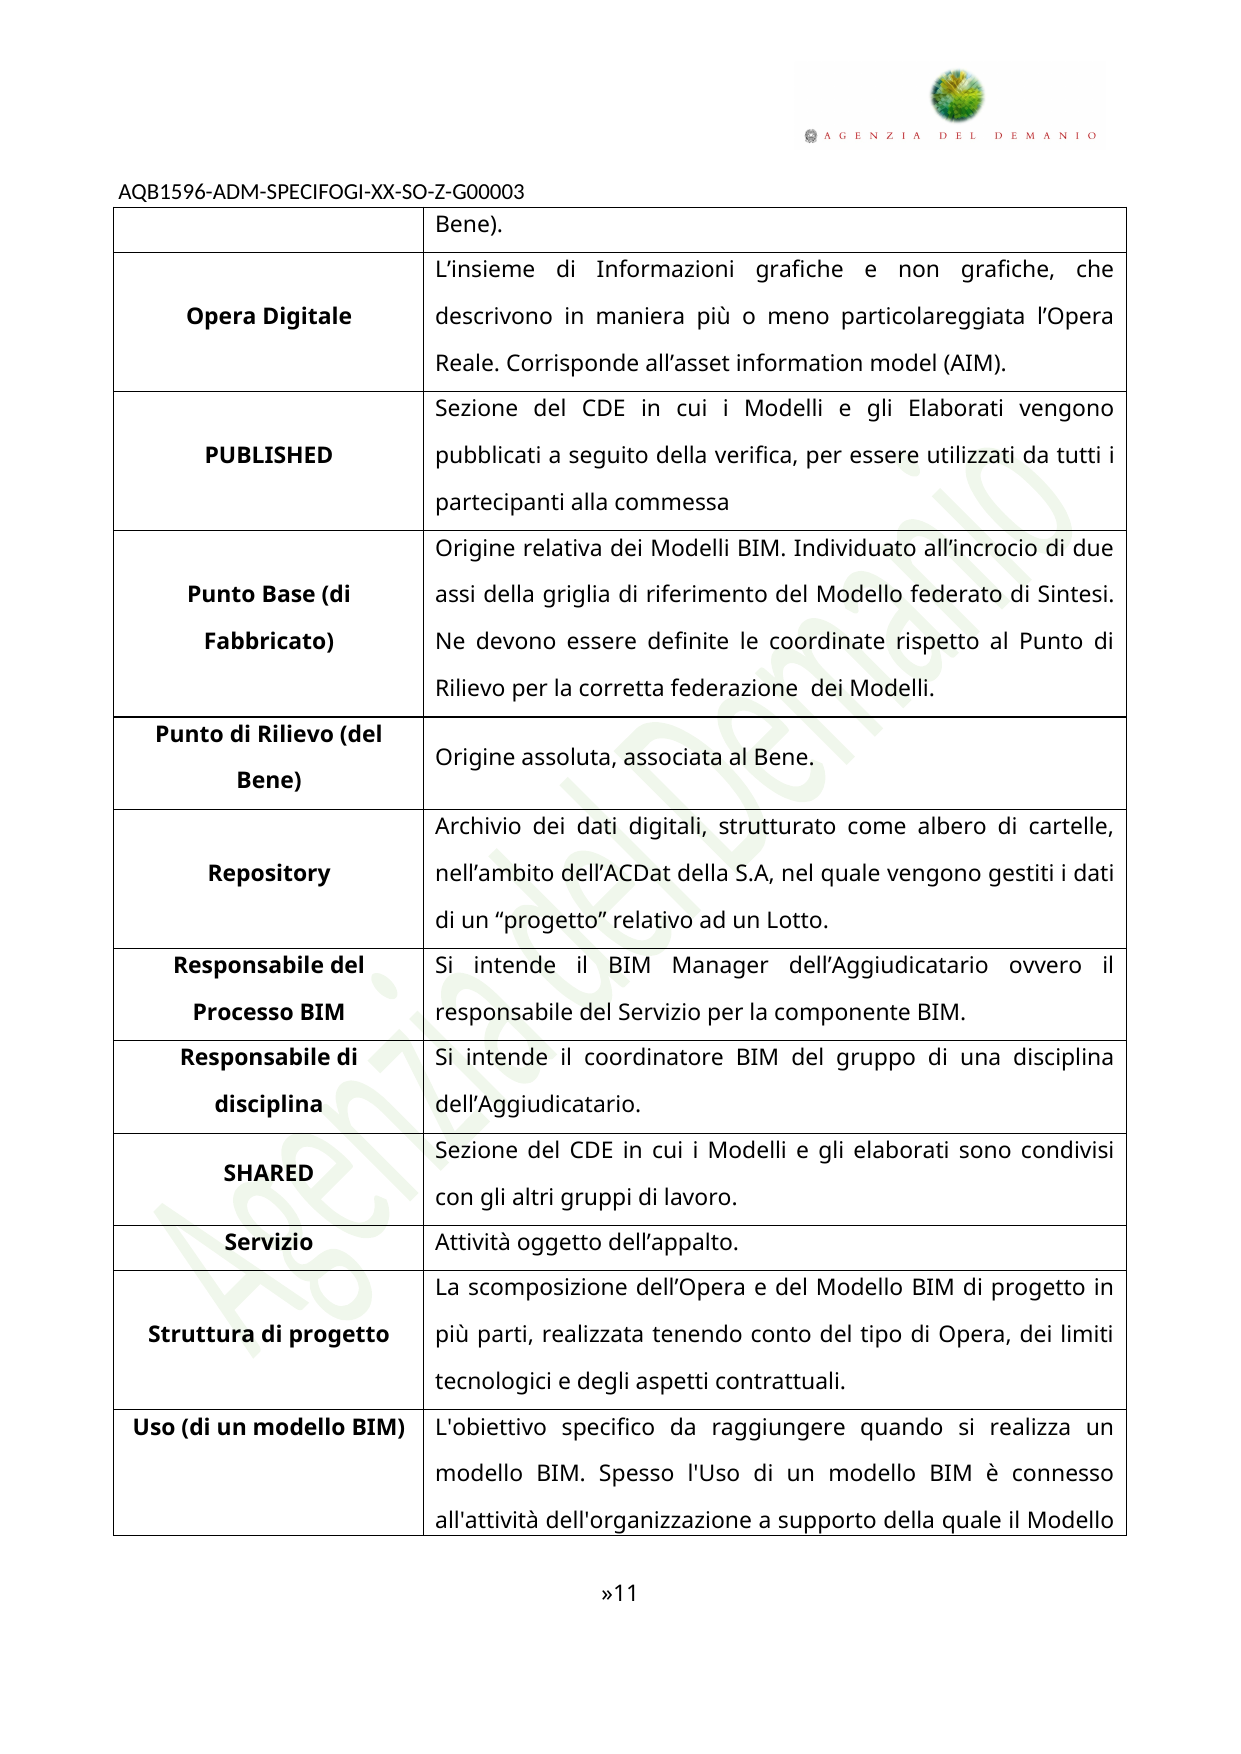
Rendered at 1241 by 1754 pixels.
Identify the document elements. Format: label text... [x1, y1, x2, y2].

table_cell Si intende il BIM Manager dell’Aggiudicatario ovvero il responsabile del Servizio per la componente BIM. [424, 949, 1126, 1040]
table_cell La scomposizione dell’Opera e del Modello BIM di progetto in più parti, realizzata tenendo conto del tipo di Opera, dei limiti tecnologici e degli aspetti contrattuali. [424, 1271, 1126, 1409]
table_cell SHARED [313, 1134, 423, 1225]
table_cell Archivio dei dati digitali, strutturato come albero di cartelle, nell’ambito dell’ACDat della S.A, nel quale vengono gestiti i dati di un “progetto” relativo ad un Lotto. [602, 810, 1126, 948]
table_cell Responsabile di disciplina [114, 1041, 423, 1132]
table_cell Si intende il coordinatore BIM del gruppo di una disciplina dell’Aggiudicatario. [424, 1041, 485, 1130]
table_cell Servizio [179, 1229, 238, 1270]
table_cell Servizio [198, 1226, 289, 1270]
table_cell Archivio dei dati digitali, strutturato come albero di cartelle, nell’ambito dell’ACDat della S.A, nel quale vengono gestiti i dati di un “progetto” relativo ad un Lotto. [424, 810, 638, 948]
table_cell Si intende il coordinatore BIM del gruppo di una disciplina dell’Aggiudicatario. [449, 1041, 1126, 1132]
table_cell Bene). [424, 208, 1126, 252]
table_cell Punto di Rilievo (del Bene) [114, 718, 423, 809]
table_cell Origine assoluta, associata al Bene. [424, 718, 1126, 809]
table_cell SHARED [114, 1134, 331, 1225]
table_cell Servizio [291, 1226, 423, 1270]
table_cell Responsabile del Processo BIM [114, 949, 423, 1040]
table_cell L’insieme di Informazioni grafiche e non grafiche, che descrivono in maniera più o meno particolareggiata l’Opera Reale. Corrisponde all’asset information model (AIM). [424, 253, 1126, 391]
table_cell L'obiettivo specifico da raggiungere quando si realizza un modello BIM. Spesso l'Uso di un modello BIM è connesso all'attività dell'organizzazione a supporto della quale il Modello [424, 1410, 1126, 1535]
table_cell Opera Digitale [114, 253, 423, 391]
table_cell Uso (di un modello BIM) [114, 1410, 423, 1535]
table_cell [114, 208, 423, 252]
table_cell SHARED [248, 1196, 288, 1225]
table_cell Repository [114, 810, 423, 948]
table_cell Origine relativa dei Modelli BIM. Individuato all’incrocio di due assi della griglia di riferimento del Modello federato di Sintesi. Ne devono essere definite le coordinate rispetto al Punto di Rilievo per la corretta federazione dei Modelli. [424, 531, 1126, 716]
table_cell PUBLISHED [114, 392, 423, 530]
table_cell Attività oggetto dell’appalto. [424, 1226, 1126, 1270]
table_cell Sezione del CDE in cui i Modelli e gli elaborati sono condivisi con gli altri gruppi di lavoro. [424, 1134, 1126, 1225]
table_cell SHARED [296, 1147, 335, 1187]
table_cell Sezione del CDE in cui i Modelli e gli Elaborati vengono pubblicati a seguito della verifica, per essere utilizzati da tutti i partecipanti alla commessa [424, 392, 1126, 530]
table_cell Servizio [114, 1226, 192, 1270]
table_cell Struttura di progetto [114, 1271, 423, 1409]
table_cell Punto Base (di Fabbricato) [114, 531, 423, 716]
table_cell Servizio [260, 1226, 289, 1237]
